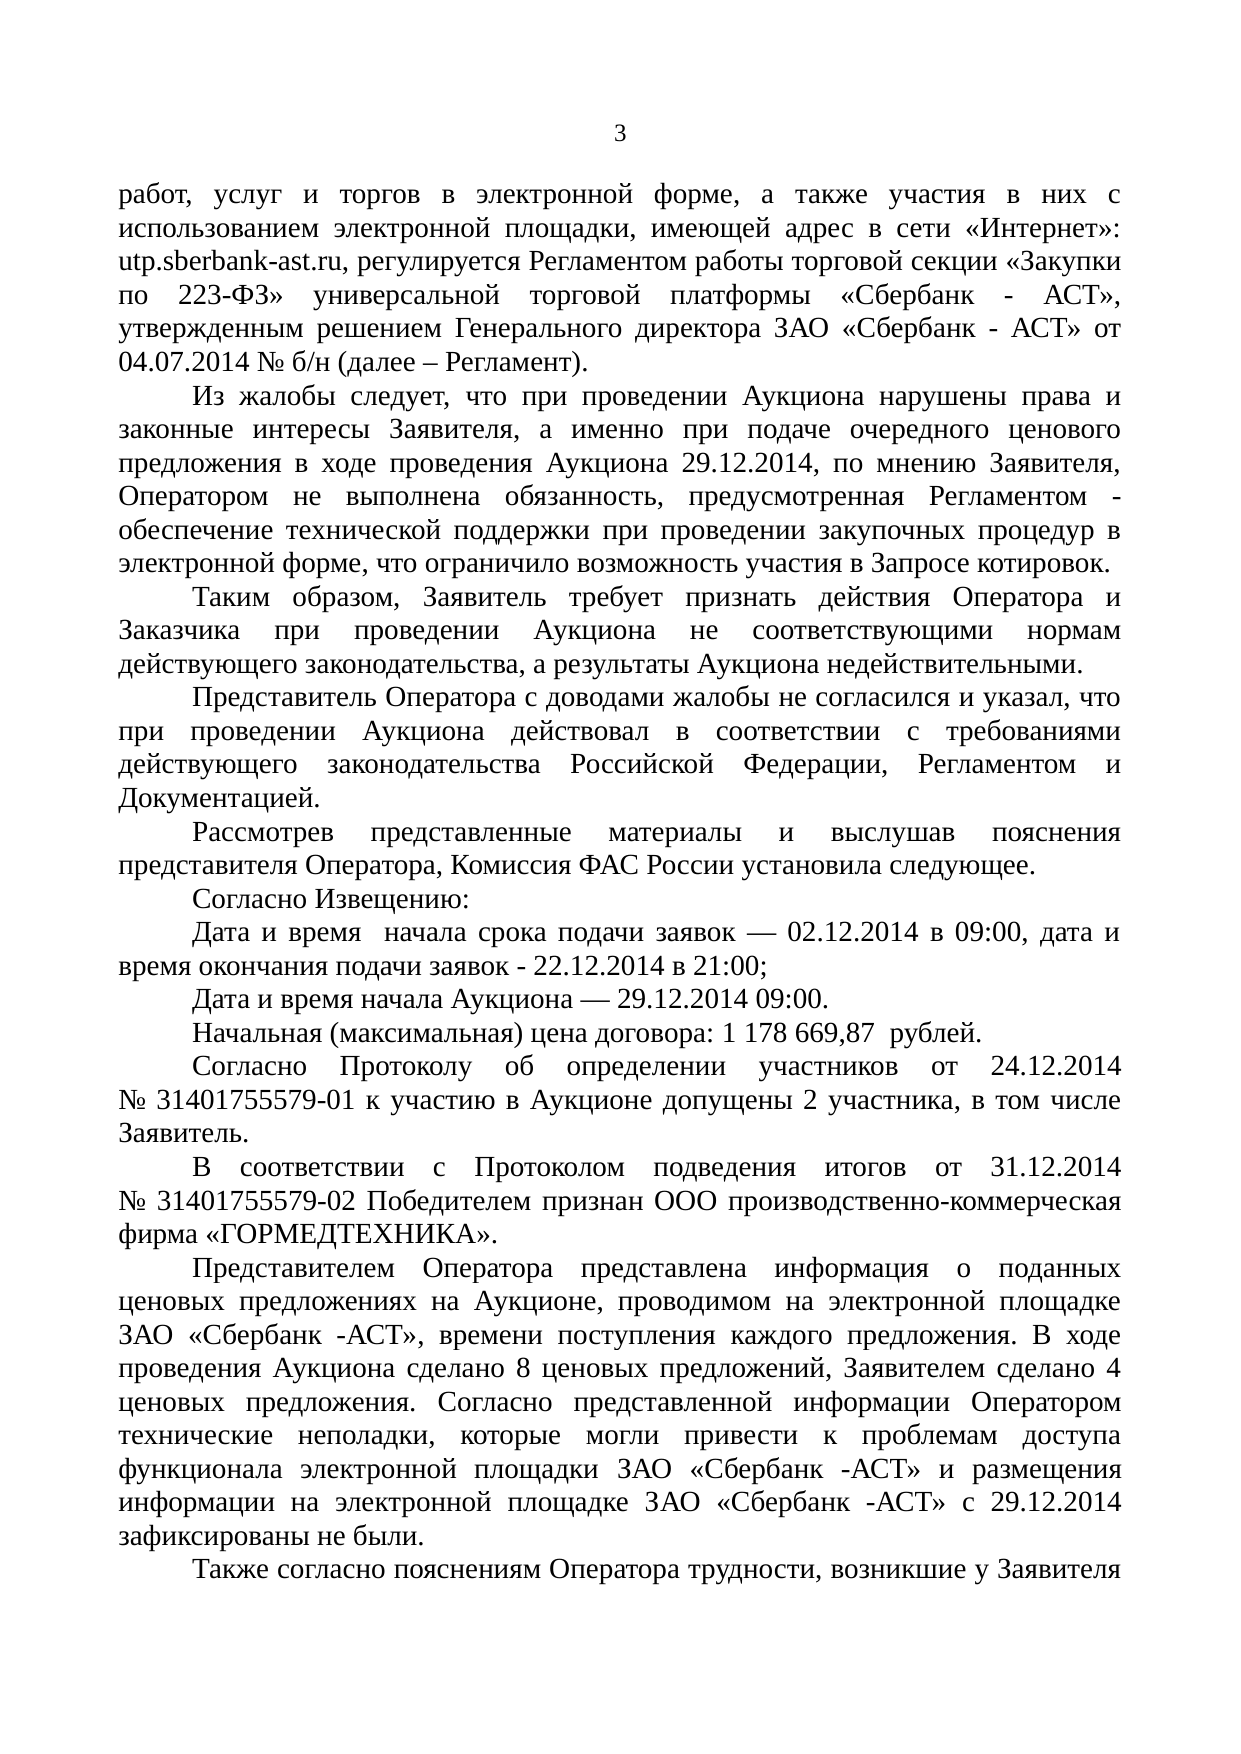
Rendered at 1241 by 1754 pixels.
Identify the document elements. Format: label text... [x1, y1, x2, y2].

text Представителем Оператора представлена информация о поданных ценовых предложениях на Аукционе, проводимом на электронной площадке ЗАО «Сбербанк -АСТ», времени поступления каждого предложения. В ходе проведения Аукциона сделано 8 ценовых предложений, Заявителем сделано 4 ценовых предложения. Согласно представленной информации Оператором технические неполадки, которые могли привести к проблемам доступа функционала электронной площадки ЗАО «Сбербанк -АСТ» и размещения информации на электронной площадке ЗАО «Сбербанк -АСТ» с 29.12.2014 зафиксированы не были. [118, 1250, 1122, 1552]
text Также согласно пояснениям Оператора трудности, возникшие у Заявителя [118, 1552, 1122, 1585]
text Согласно Извещению: [118, 881, 1122, 914]
text Из жалобы следует, что при проведении Аукциона нарушены права и законные интересы Заявителя, а именно при подаче очередного ценового предложения в ходе проведения Аукциона 29.12.2014, по мнению Заявителя, Оператором не выполнена обязанность, предусмотренная Регламентом - обеспечение технической поддержки при проведении закупочных процедур в электронной форме, что ограничило возможность участия в Запросе котировок. [118, 378, 1122, 579]
text Таким образом, Заявитель требует признать действия Оператора и Заказчика при проведении Аукциона не соответствующими нормам действующего законодательства, а результаты Аукциона недействительными. [118, 579, 1122, 679]
text Начальная (максимальная) цена договора: 1 178 669,87 рублей. [118, 1015, 1122, 1048]
text В соответствии с Протоколом подведения итогов от 31.12.2014 № 31401755579-02 Победителем признан ООО производственно-коммерческая фирма «ГОРМЕДТЕХНИКА». [118, 1149, 1122, 1250]
text работ, услуг и торгов в электронной форме, а также участия в них с использованием электронной площадки, имеющей адрес в сети «Интернет»: utp.sberbank-ast.ru, регулируется Регламентом работы торговой секции «Закупки по 223-ФЗ» универсальной торговой платформы «Сбербанк - АСТ», утвержденным решением Генерального директора ЗАО «Сбербанк - АСТ» от 04.07.2014 № б/н (далее – Регламент). [118, 176, 1122, 378]
text Дата и время начала Аукциона — 29.12.2014 09:00. [118, 981, 1122, 1015]
text Согласно Протоколу об определении участников от 24.12.2014 № 31401755579-01 к участию в Аукционе допущены 2 участника, в том числе Заявитель. [118, 1048, 1122, 1149]
text Представитель Оператора с доводами жалобы не согласился и указал, что при проведении Аукциона действовал в соответствии с требованиями действующего законодательства Российской Федерации, Регламентом и Документацией. [118, 679, 1122, 814]
text Рассмотрев представленные материалы и выслушав пояснения представителя Оператора, Комиссия ФАС России установила следующее. [118, 814, 1122, 881]
text Дата и время начала срока подачи заявок — 02.12.2014 в 09:00, дата и время окончания подачи заявок - 22.12.2014 в 21:00; [118, 914, 1122, 981]
